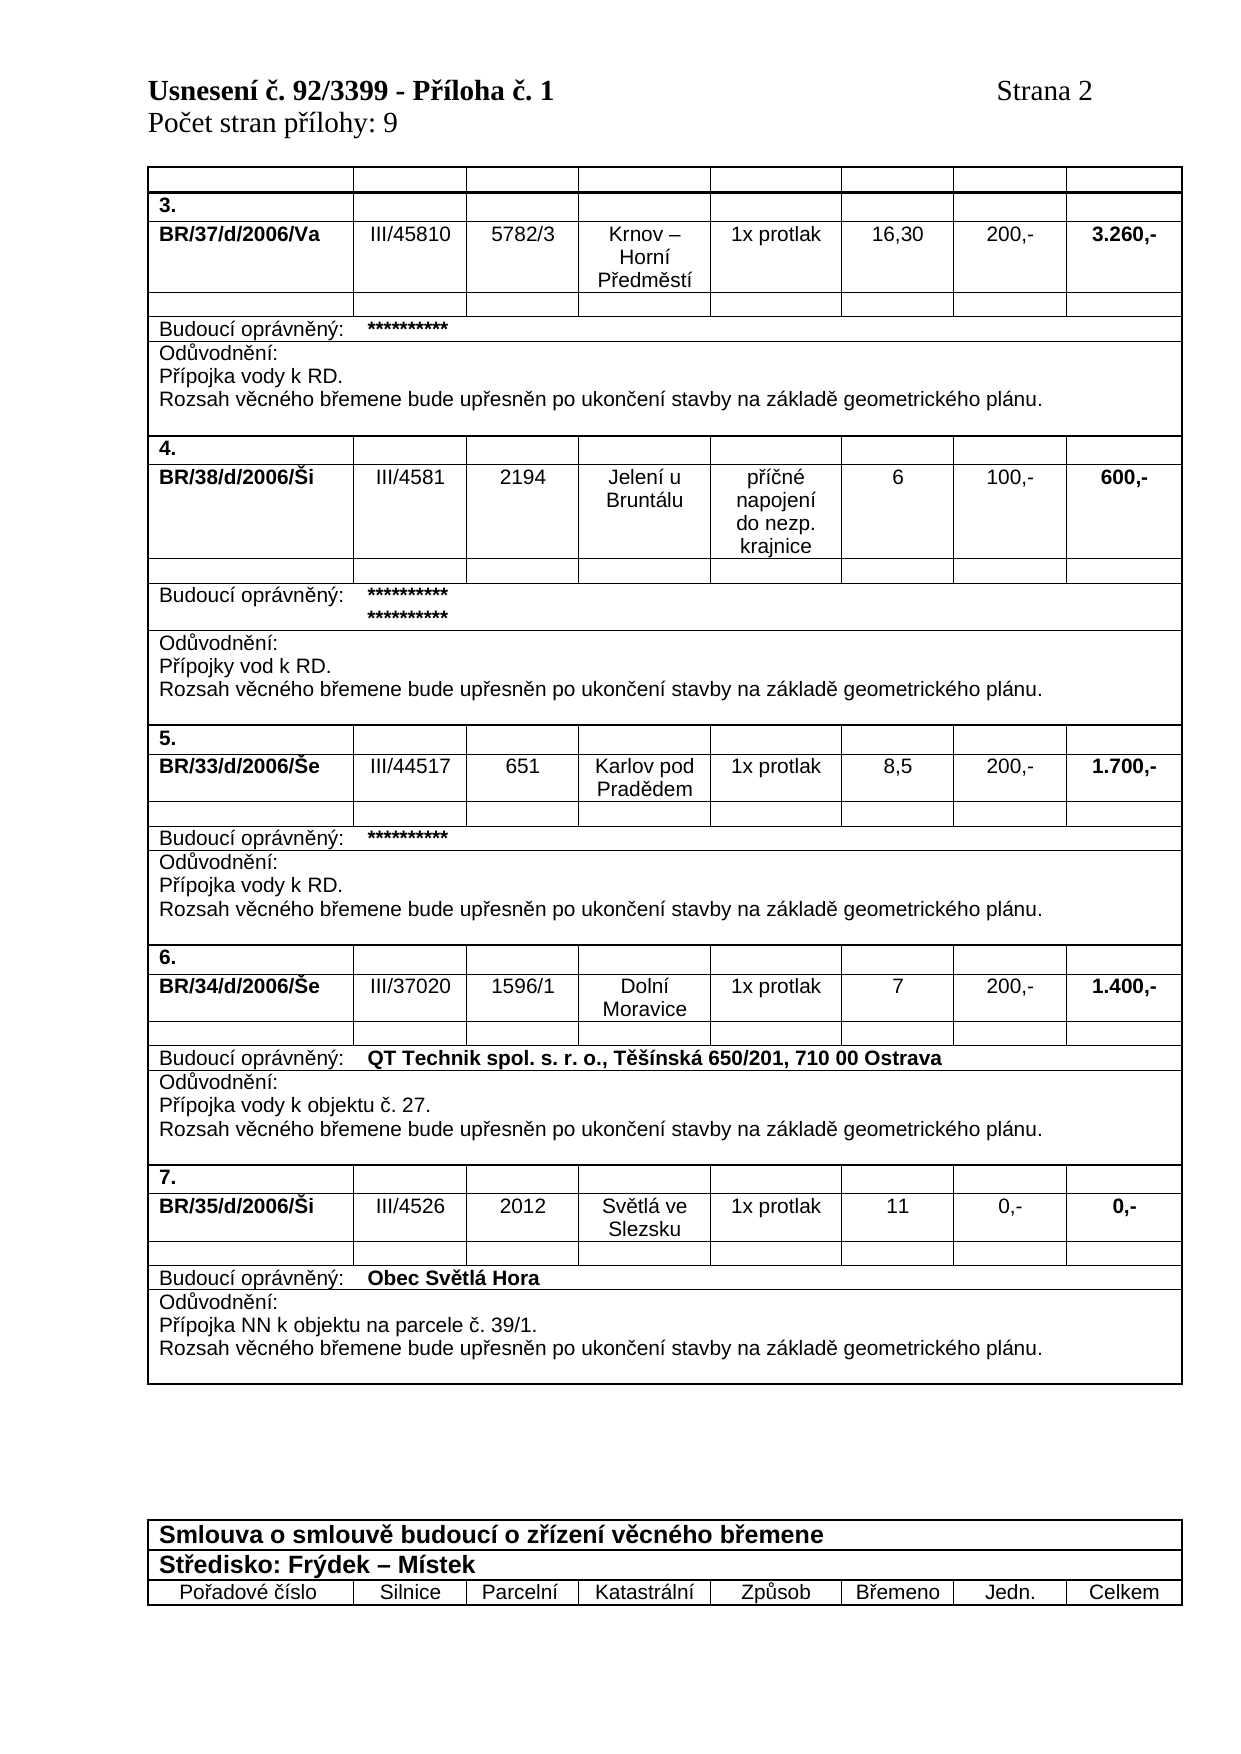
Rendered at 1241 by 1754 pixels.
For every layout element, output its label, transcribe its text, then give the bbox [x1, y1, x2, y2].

table_cell III/37020 [354, 975, 466, 1021]
table_cell [467, 946, 578, 973]
table_cell [467, 194, 578, 221]
table_header [842, 168, 953, 191]
table_cell [1067, 1242, 1181, 1265]
table_cell 1596/1 [467, 975, 578, 1021]
table_cell příčné napojení do nezp. krajnice [711, 465, 841, 558]
table_cell Budoucí oprávněný: Obec Světlá Hora [149, 1266, 1181, 1289]
table_cell Odůvodnění: Přípojka NN k objektu na parcele č. 39/1. Rozsah věcného břemene bude upřesněn po ukončení stavby na základě geometrického plánu. [149, 1290, 1181, 1383]
table_cell [711, 946, 841, 973]
table_cell [954, 1166, 1066, 1193]
table_cell [842, 726, 953, 754]
table_cell [579, 1022, 710, 1045]
table_cell [1067, 726, 1181, 754]
table_cell Katastrální [579, 1581, 710, 1604]
table_cell [579, 559, 710, 582]
table_cell [1067, 559, 1181, 582]
table_cell 1x protlak [711, 755, 841, 801]
table_cell 11 [842, 1194, 953, 1241]
table_cell [711, 194, 841, 221]
table_cell Jelení u Bruntálu [579, 465, 710, 558]
table_cell [842, 802, 953, 826]
table_cell Karlov pod Pradědem [579, 755, 710, 801]
table_header [579, 168, 710, 191]
table_cell 200,- [954, 222, 1066, 292]
table_cell [354, 194, 466, 221]
table_cell [579, 726, 710, 754]
table_cell [1067, 437, 1181, 464]
table_cell [842, 1166, 953, 1193]
table_cell III/44517 [354, 755, 466, 801]
table_cell [579, 194, 710, 221]
table_cell Odůvodnění: Přípojka vody k RD. Rozsah věcného břemene bude upřesněn po ukončení stavby na základě geometrického plánu. [149, 342, 1181, 434]
table_cell Budoucí oprávněný: ********** [149, 317, 1181, 341]
table_cell Pořadové číslo [149, 1581, 353, 1604]
table_cell [467, 726, 578, 754]
table_cell [579, 437, 710, 464]
table_cell [354, 802, 466, 826]
table_cell [579, 802, 710, 826]
table_cell [842, 1242, 953, 1265]
table_cell 200,- [954, 975, 1066, 1021]
table_cell [711, 1022, 841, 1045]
table_header [354, 168, 466, 191]
table_cell Odůvodnění: Přípojky vod k RD. Rozsah věcného břemene bude upřesněn po ukončení stavby na základě geometrického plánu. [149, 631, 1181, 724]
table_cell [354, 1166, 466, 1193]
table_cell Budoucí oprávněný: ********** ********** [149, 584, 1181, 630]
table_cell [842, 1022, 953, 1045]
table_cell [149, 559, 353, 582]
table_cell [354, 1242, 466, 1265]
table_cell [579, 946, 710, 973]
table_cell [467, 802, 578, 826]
table_cell 1x protlak [711, 222, 841, 292]
table_cell 1.700,- [1067, 755, 1181, 801]
table_cell [149, 1242, 353, 1265]
table_cell BR/35/d/2006/Ši [149, 1194, 353, 1241]
table_cell 200,- [954, 755, 1066, 801]
table_cell 1x protlak [711, 975, 841, 1021]
table_cell Způsob [711, 1581, 841, 1604]
table_cell [1067, 194, 1181, 221]
table_cell [842, 194, 953, 221]
table_cell 7. [149, 1166, 353, 1193]
table_cell Krnov – Horní Předměstí [579, 222, 710, 292]
table_cell [954, 802, 1066, 826]
table_cell 6. [149, 946, 353, 973]
table_cell [842, 293, 953, 316]
table_cell BR/37/d/2006/Va [149, 222, 353, 292]
table_cell 6 [842, 465, 953, 558]
table_cell 1x protlak [711, 1194, 841, 1241]
table_cell III/4526 [354, 1194, 466, 1241]
table_cell [579, 293, 710, 316]
table_cell [711, 1166, 841, 1193]
table_cell 3.260,- [1067, 222, 1181, 292]
table_cell Parcelní [467, 1581, 578, 1604]
table_cell [711, 802, 841, 826]
table_cell Břemeno [842, 1581, 953, 1604]
table_cell 4. [149, 437, 353, 464]
table_cell [954, 1242, 1066, 1265]
table_cell [354, 559, 466, 582]
table_header [149, 168, 353, 191]
table_cell [1067, 802, 1181, 826]
table_cell [711, 1242, 841, 1265]
table_cell [149, 293, 353, 316]
table_cell 0,- [954, 1194, 1066, 1241]
table_header [1067, 168, 1181, 191]
table_cell [711, 559, 841, 582]
table_cell 7 [842, 975, 953, 1021]
table_cell 100,- [954, 465, 1066, 558]
table_cell [467, 437, 578, 464]
table_cell 16,30 [842, 222, 953, 292]
table_cell Silnice [354, 1581, 466, 1604]
table_cell [467, 1242, 578, 1265]
table_cell [354, 293, 466, 316]
table_cell 1.400,- [1067, 975, 1181, 1021]
table_cell [1067, 1022, 1181, 1045]
table_cell 2012 [467, 1194, 578, 1241]
table_cell Budoucí oprávněný: QT Technik spol. s. r. o., Těšínská 650/201, 710 00 Ostrava [149, 1046, 1181, 1069]
table_cell [954, 293, 1066, 316]
table_cell BR/33/d/2006/Še [149, 755, 353, 801]
table_cell BR/34/d/2006/Še [149, 975, 353, 1021]
table_header [467, 168, 578, 191]
table_cell [149, 1022, 353, 1045]
table_cell 5782/3 [467, 222, 578, 292]
table_cell [954, 194, 1066, 221]
table_header [711, 168, 841, 191]
table_cell [954, 559, 1066, 582]
table_cell Světlá ve Slezsku [579, 1194, 710, 1241]
table_cell BR/38/d/2006/Ši [149, 465, 353, 558]
table_cell Budoucí oprávněný: ********** [149, 827, 1181, 850]
table_cell [954, 437, 1066, 464]
table_cell [1067, 1166, 1181, 1193]
table_cell [354, 726, 466, 754]
table_cell Jedn. [954, 1581, 1066, 1604]
table_cell [842, 946, 953, 973]
table_cell Odůvodnění: Přípojka vody k objektu č. 27. Rozsah věcného břemene bude upřesněn po ukončení stavby na základě geometrického plánu. [149, 1071, 1181, 1163]
table_cell III/45810 [354, 222, 466, 292]
table_cell 2194 [467, 465, 578, 558]
table_cell [354, 437, 466, 464]
table_cell [842, 437, 953, 464]
table_cell [711, 726, 841, 754]
table_cell Dolní Moravice [579, 975, 710, 1021]
table_cell [711, 293, 841, 316]
table_cell 600,- [1067, 465, 1181, 558]
table_cell Středisko: Frýdek – Místek [149, 1551, 1181, 1578]
table_cell 8,5 [842, 755, 953, 801]
table_cell [579, 1166, 710, 1193]
table_cell Odůvodnění: Přípojka vody k RD. Rozsah věcného břemene bude upřesněn po ukončení stavby na základě geometrického plánu. [149, 851, 1181, 944]
table_cell [354, 1022, 466, 1045]
table_cell [579, 1242, 710, 1265]
table_cell [842, 559, 953, 582]
table_cell [467, 293, 578, 316]
table_cell [1067, 293, 1181, 316]
table_cell 5. [149, 726, 353, 754]
table_cell [149, 802, 353, 826]
table_cell 3. [149, 194, 353, 221]
table_cell [467, 559, 578, 582]
table_cell [467, 1166, 578, 1193]
table_cell [954, 1022, 1066, 1045]
table_header Smlouva o smlouvě budoucí o zřízení věcného břemene [149, 1521, 1181, 1548]
table_cell III/4581 [354, 465, 466, 558]
table_cell [467, 1022, 578, 1045]
table_cell 651 [467, 755, 578, 801]
table_cell [954, 946, 1066, 973]
table_cell [354, 946, 466, 973]
table_cell Celkem [1067, 1581, 1181, 1604]
table_cell [1067, 946, 1181, 973]
table_cell [954, 726, 1066, 754]
table_cell [711, 437, 841, 464]
table_cell 0,- [1067, 1194, 1181, 1241]
table_header [954, 168, 1066, 191]
